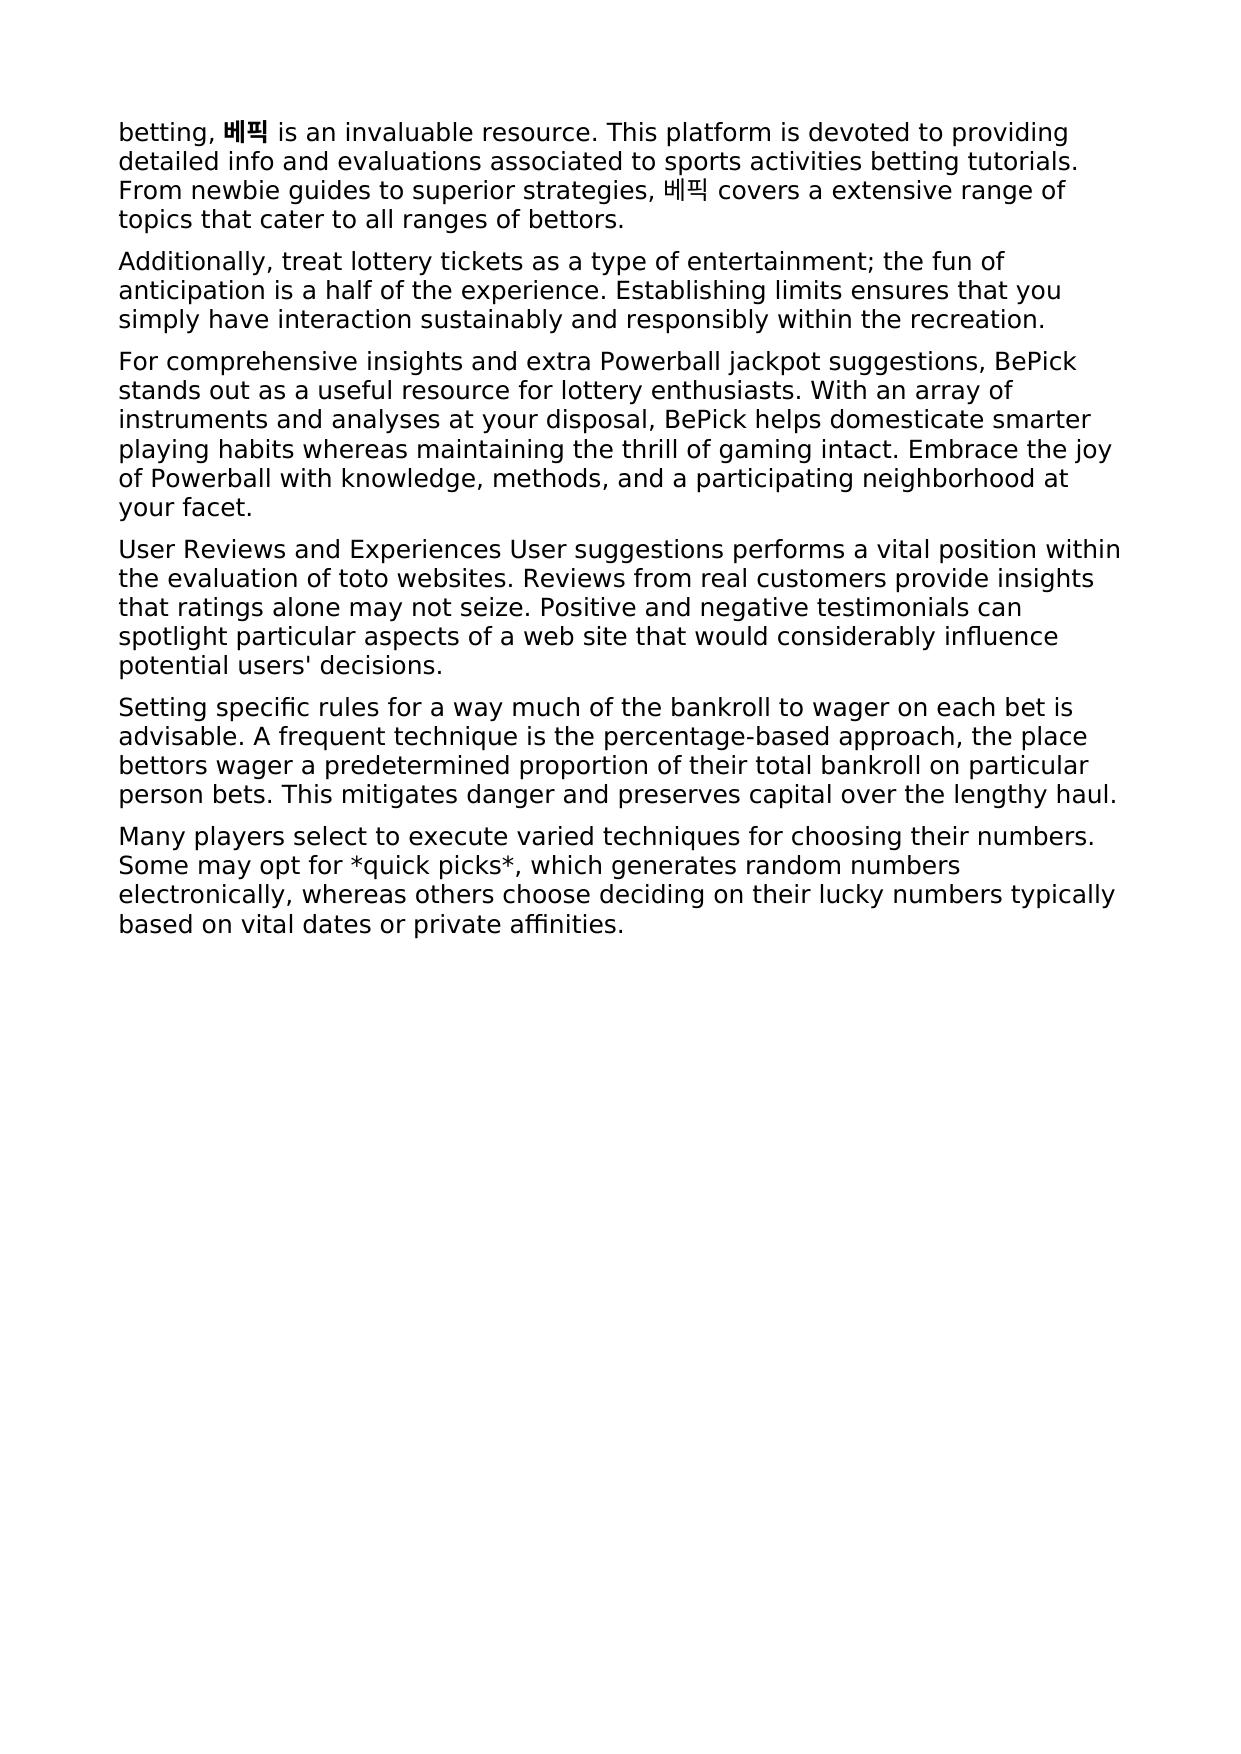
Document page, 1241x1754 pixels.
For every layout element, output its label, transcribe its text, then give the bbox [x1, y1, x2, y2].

text User Reviews and Experiences User suggestions performs a vital position within the evaluation of toto websites. Reviews from real customers provide insights that ratings alone may not seize. Positive and negative testimonials can spotlight particular aspects of a web site that would considerably influence potential users' decisions. [118, 535, 1122, 681]
text betting, 베픽 is an invaluable resource. This platform is devoted to providing detailed info and evaluations associated to sports activities betting tutorials. From newbie guides to superior strategies, 베픽 covers a extensive range of topics that cater to all ranges of bettors. [118, 118, 1122, 235]
text Many players select to execute varied techniques for choosing their numbers. Some may opt for *quick picks*, which generates random numbers electronically, whereas others choose deciding on their lucky numbers typically based on vital dates or private affinities. [118, 822, 1122, 939]
text Setting specific rules for a way much of the bankroll to wager on each bet is advisable. A frequent technique is the percentage-based approach, the place bettors wager a predetermined proportion of their total bankroll on particular person bets. This mitigates danger and preserves capital over the lengthy haul. [118, 693, 1122, 810]
text Additionally, treat lottery tickets as a type of entertainment; the fun of anticipation is a half of the experience. Establishing limits ensures that you simply have interaction sustainably and responsibly within the recreation. [118, 247, 1122, 335]
text For comprehensive insights and extra Powerball jackpot suggestions, BePick stands out as a useful resource for lottery enthusiasts. With an array of instruments and analyses at your disposal, BePick helps domesticate smarter playing habits whereas maintaining the thrill of gaming intact. Embrace the joy of Powerball with knowledge, methods, and a participating neighborhood at your facet. [118, 347, 1122, 522]
